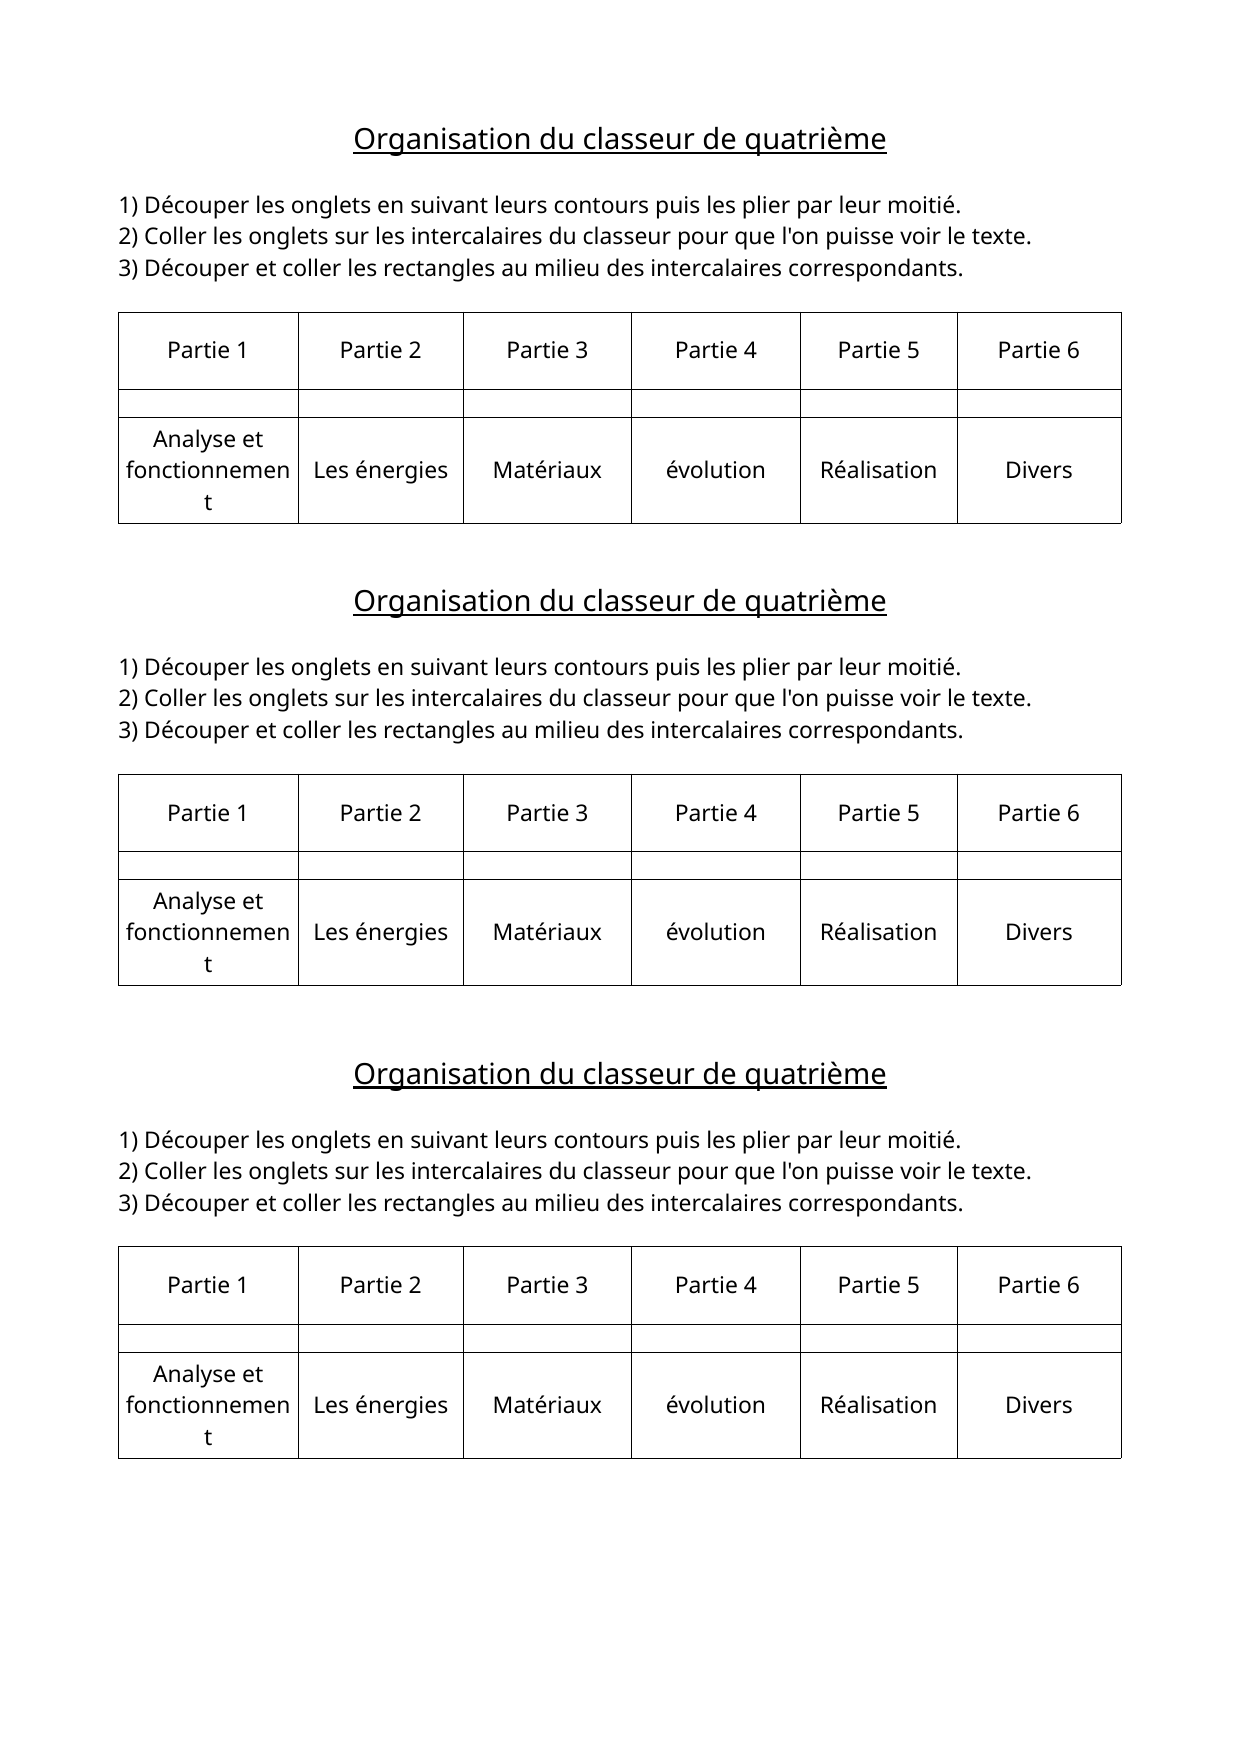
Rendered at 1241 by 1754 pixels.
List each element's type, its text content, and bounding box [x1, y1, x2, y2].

table_cell Les énergies [299, 880, 463, 984]
table_cell Réalisation [801, 1353, 957, 1457]
table_header Partie 6 [958, 313, 1121, 388]
table_cell Matériaux [464, 880, 631, 984]
table_cell évolution [632, 418, 800, 522]
table_cell Divers [958, 418, 1121, 522]
text Organisation du classeur de quatrième [118, 580, 1122, 620]
table_header Partie 3 [464, 313, 631, 388]
table_cell Divers [958, 880, 1121, 984]
table_cell [464, 852, 631, 879]
table_cell [299, 390, 463, 417]
table_cell [632, 390, 800, 417]
table_cell Les énergies [299, 1353, 463, 1457]
text 2) Coller les onglets sur les intercalaires du classeur pour que l'on puisse voir le texte. [118, 1155, 1122, 1186]
table_cell Analyse et fonctionnement [119, 1353, 298, 1457]
table_cell [801, 852, 957, 879]
table_cell [119, 1325, 298, 1352]
table_cell évolution [632, 1353, 800, 1457]
table_header Partie 2 [299, 313, 463, 388]
table_cell [299, 852, 463, 879]
text 1) Découper les onglets en suivant leurs contours puis les plier par leur moitié. [118, 189, 1122, 220]
table_header Partie 1 [119, 313, 298, 388]
text 2) Coller les onglets sur les intercalaires du classeur pour que l'on puisse voir le texte. [118, 220, 1122, 252]
text 3) Découper et coller les rectangles au milieu des intercalaires correspondants. [118, 252, 1122, 283]
table_header Partie 4 [632, 313, 800, 388]
table_header Partie 1 [119, 775, 298, 851]
table_header Partie 5 [801, 313, 957, 388]
table_header Partie 4 [632, 1247, 800, 1323]
text Organisation du classeur de quatrième [118, 118, 1122, 158]
table_cell [632, 852, 800, 879]
table_cell [958, 1325, 1121, 1352]
text Organisation du classeur de quatrième [118, 1053, 1122, 1093]
table_cell [464, 1325, 631, 1352]
table_header Partie 4 [632, 775, 800, 851]
text 1) Découper les onglets en suivant leurs contours puis les plier par leur moitié. [118, 651, 1122, 682]
table_header Partie 5 [801, 1247, 957, 1323]
table_cell [958, 852, 1121, 879]
table_cell Analyse et fonctionnement [119, 418, 298, 522]
table_cell Analyse et fonctionnement [119, 880, 298, 984]
table_cell Les énergies [299, 418, 463, 522]
table_cell Matériaux [464, 1353, 631, 1457]
text 3) Découper et coller les rectangles au milieu des intercalaires correspondants. [118, 713, 1122, 745]
text 2) Coller les onglets sur les intercalaires du classeur pour que l'on puisse voir le texte. [118, 682, 1122, 713]
table_header Partie 5 [801, 775, 957, 851]
table_cell [119, 852, 298, 879]
table_cell [801, 390, 957, 417]
table_header Partie 6 [958, 775, 1121, 851]
table_cell Réalisation [801, 418, 957, 522]
text 1) Découper les onglets en suivant leurs contours puis les plier par leur moitié. [118, 1124, 1122, 1155]
table_cell [119, 390, 298, 417]
text 3) Découper et coller les rectangles au milieu des intercalaires correspondants. [118, 1186, 1122, 1218]
table_cell Divers [958, 1353, 1121, 1457]
table_header Partie 2 [299, 1247, 463, 1323]
table_header Partie 1 [119, 1247, 298, 1323]
table_cell [299, 1325, 463, 1352]
table_cell [801, 1325, 957, 1352]
table_cell [958, 390, 1121, 417]
table_header Partie 3 [464, 1247, 631, 1323]
table_header Partie 2 [299, 775, 463, 851]
table_cell [632, 1325, 800, 1352]
table_cell Réalisation [801, 880, 957, 984]
table_cell Matériaux [464, 418, 631, 522]
table_header Partie 6 [958, 1247, 1121, 1323]
table_header Partie 3 [464, 775, 631, 851]
table_cell évolution [632, 880, 800, 984]
table_cell [464, 390, 631, 417]
